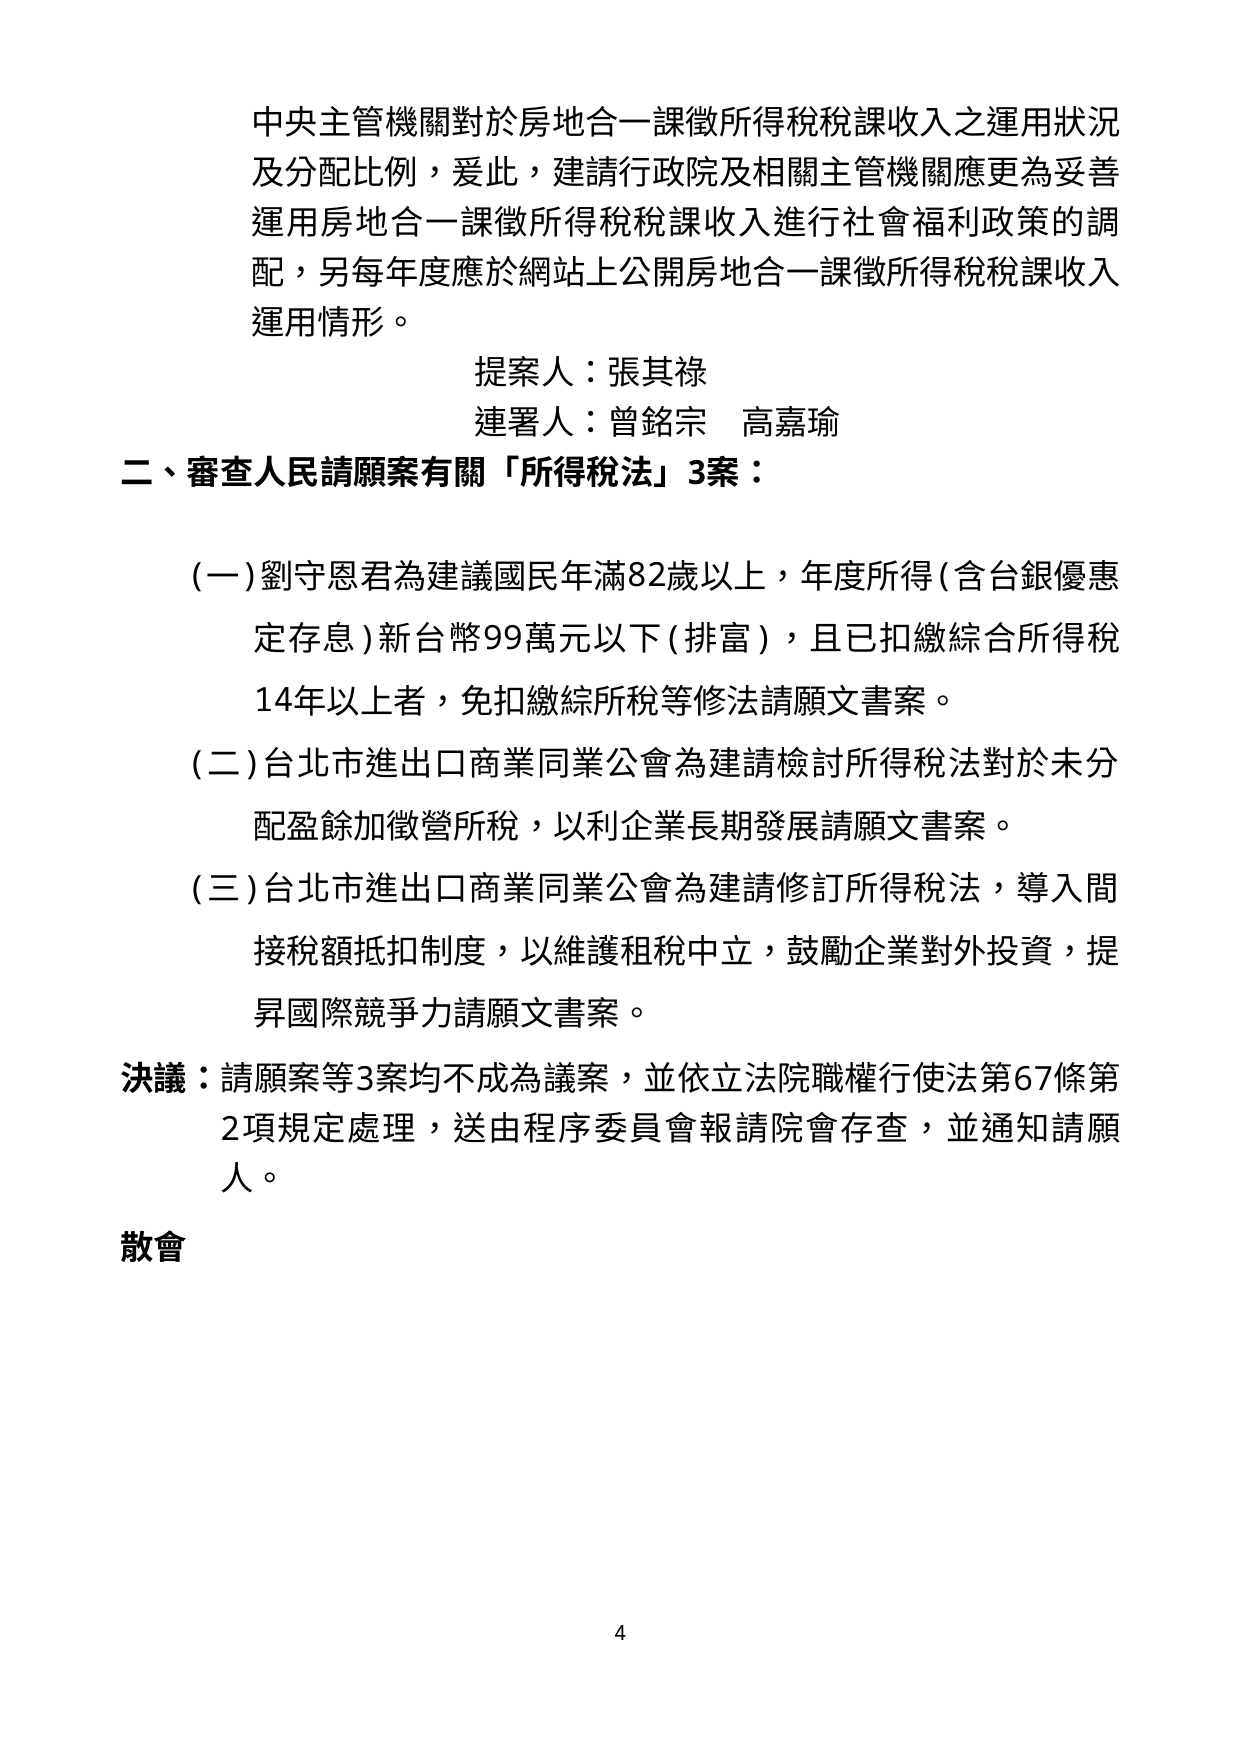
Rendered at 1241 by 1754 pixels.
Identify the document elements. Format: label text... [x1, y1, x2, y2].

text 決議：請願案等3案均不成為議案，並依立法院職權行使法第67條第2項規定處理，送由程序委員會報請院會存查，並通知請願人。 [120, 1051, 1120, 1201]
text (一)劉守恩君為建議國民年滿82歲以上，年度所得(含台銀優惠定存息)新台幣99萬元以下(排富)，且已扣繳綜合所得稅14年以上者，免扣繳綜所稅等修法請願文書案。 [187, 532, 1120, 719]
text 中央主管機關對於房地合一課徵所得稅稅課收入之運用狀況及分配比例，爰此，建請行政院及相關主管機關應更為妥善運用房地合一課徵所得稅稅課收入進行社會福利政策的調配，另每年度應於網站上公開房地合一課徵所得稅稅課收入運用情形。 [251, 94, 1120, 344]
text 二、審查人民請願案有關「所得稅法」3案： [120, 444, 1120, 494]
text (三)台北市進出口商業同業公會為建請修訂所得稅法，導入間接稅額抵扣制度，以維護租稅中立，鼓勵企業對外投資，提昇國際競爭力請願文書案。 [187, 844, 1120, 1032]
text 提案人：張其祿 [474, 344, 1120, 394]
text 連署人：曾銘宗 高嘉瑜 [474, 394, 1120, 444]
text 散會 [120, 1219, 1120, 1269]
text (二)台北市進出口商業同業公會為建請檢討所得稅法對於未分配盈餘加徵營所稅，以利企業長期發展請願文書案。 [187, 719, 1120, 844]
